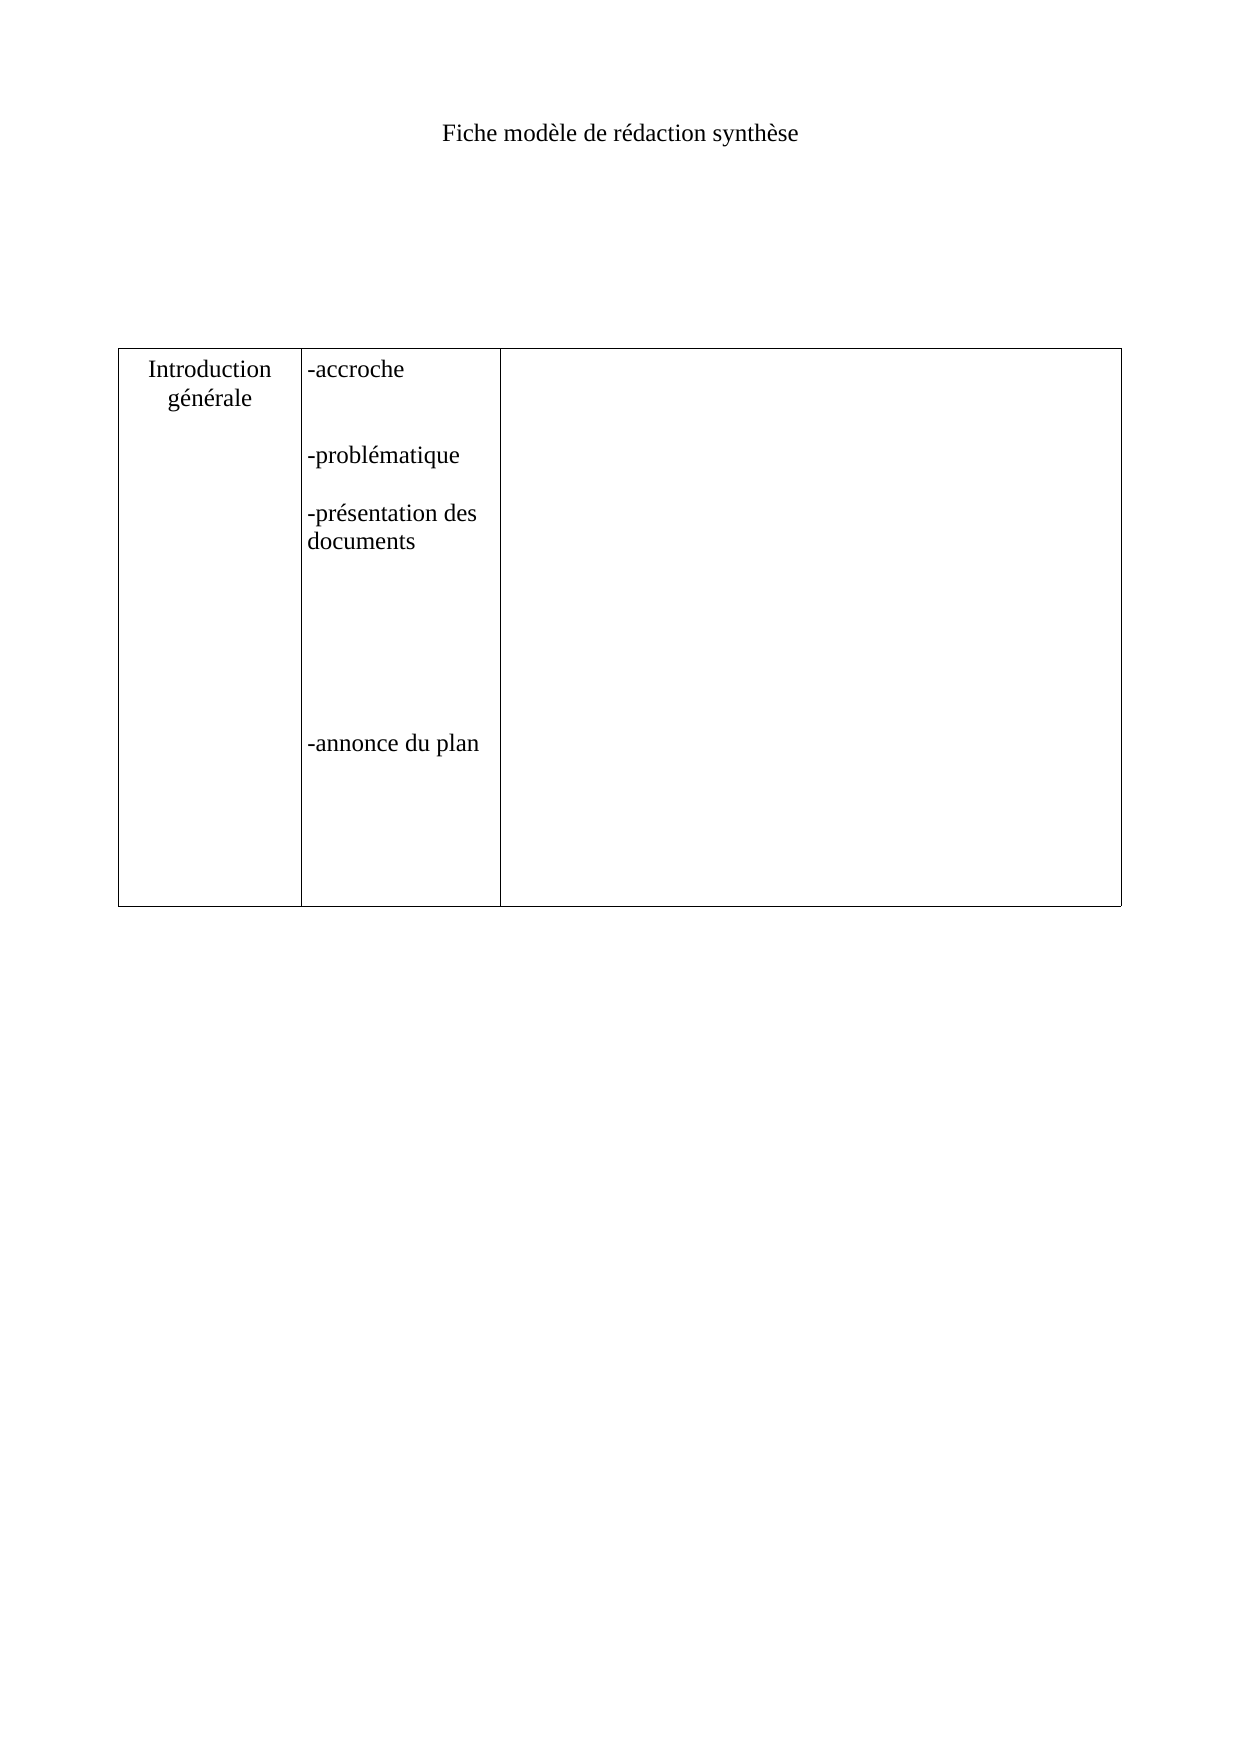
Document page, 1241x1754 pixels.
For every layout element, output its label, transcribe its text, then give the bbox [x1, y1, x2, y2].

text Fiche modèle de rédaction synthèse [118, 118, 1122, 147]
table_header Introduction générale [119, 349, 301, 906]
table_header -accroche -problématique -présentation des documents -annonce du plan [302, 349, 500, 906]
table_header [501, 349, 1121, 906]
